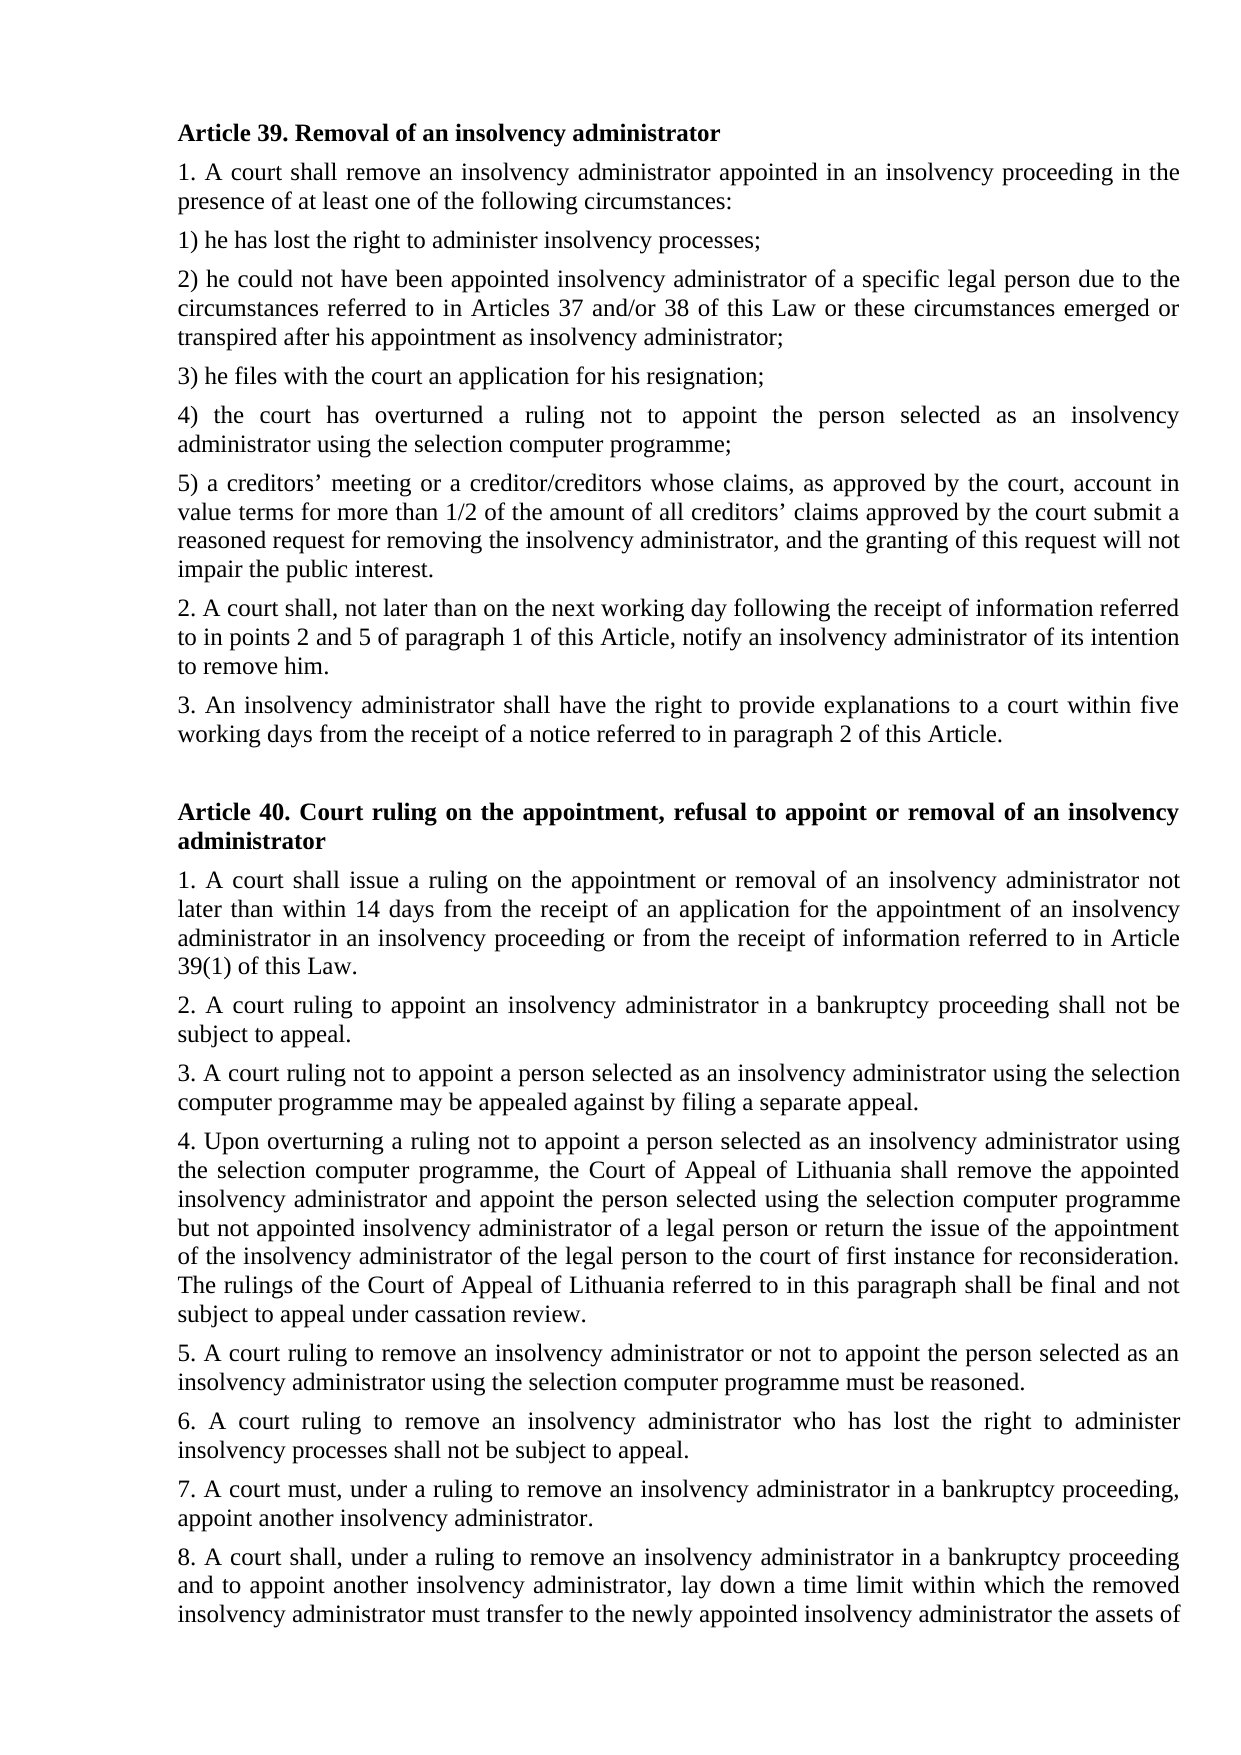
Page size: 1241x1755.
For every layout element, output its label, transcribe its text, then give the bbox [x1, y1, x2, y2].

text 8. A court shall, under a ruling to remove an insolvency administrator in a bankruptcy proceeding and to appoint another insolvency administrator, lay down a time limit within which the removed insolvency administrator must transfer to the newly appointed insolvency administrator the assets of [177, 1542, 1181, 1628]
text 2) he could not have been appointed insolvency administrator of a specific legal person due to the circumstances referred to in Articles 37 and/or 38 of this Law or these circumstances emerged or transpired after his appointment as insolvency administrator; [177, 264, 1181, 351]
text 6. A court ruling to remove an insolvency administrator who has lost the right to administer insolvency processes shall not be subject to appeal. [177, 1406, 1181, 1463]
text 5. A court ruling to remove an insolvency administrator or not to appoint the person selected as an insolvency administrator using the selection computer programme must be reasoned. [177, 1338, 1181, 1396]
text 4. Upon overturning a ruling not to appoint a person selected as an insolvency administrator using the selection computer programme, the Court of Appeal of Lithuania shall remove the appointed insolvency administrator and appoint the person selected using the selection computer programme but not appointed insolvency administrator of a legal person or return the issue of the appointment of the insolvency administrator of the legal person to the court of first instance for reconsideration. The rulings of the Court of Appeal of Lithuania referred to in this paragraph shall be final and not subject to appeal under cassation review. [177, 1126, 1181, 1328]
text 2. A court shall, not later than on the next working day following the receipt of information referred to in points 2 and 5 of paragraph 1 of this Article, notify an insolvency administrator of its intention to remove him. [177, 593, 1181, 680]
text 7. A court must, under a ruling to remove an insolvency administrator in a bankruptcy proceeding, appoint another insolvency administrator. [177, 1474, 1181, 1531]
text 1) he has lost the right to administer insolvency processes; [177, 225, 1181, 254]
text Article 39. Removal of an insolvency administrator [177, 118, 1181, 147]
text Article 40. Court ruling on the appointment, refusal to appoint or removal of an insolvency administrator [177, 797, 1181, 855]
text 3. A court ruling not to appoint a person selected as an insolvency administrator using the selection computer programme may be appealed against by filing a separate appeal. [177, 1058, 1181, 1116]
text 1. A court shall remove an insolvency administrator appointed in an insolvency proceeding in the presence of at least one of the following circumstances: [177, 157, 1181, 215]
text 2. A court ruling to appoint an insolvency administrator in a bankruptcy proceeding shall not be subject to appeal. [177, 991, 1181, 1048]
text 3) he files with the court an application for his resignation; [177, 361, 1181, 390]
text 4) the court has overturned a ruling not to appoint the person selected as an insolvency administrator using the selection computer programme; [177, 400, 1181, 458]
text 1. A court shall issue a ruling on the appointment or removal of an insolvency administrator not later than within 14 days from the receipt of an application for the appointment of an insolvency administrator in an insolvency proceeding or from the receipt of information referred to in Article 39(1) of this Law. [177, 865, 1181, 980]
text 3. An insolvency administrator shall have the right to provide explanations to a court within five working days from the receipt of a notice referred to in paragraph 2 of this Article. [177, 690, 1181, 748]
text 5) a creditors’ meeting or a creditor/creditors whose claims, as approved by the court, account in value terms for more than 1/2 of the amount of all creditors’ claims approved by the court submit a reasoned request for removing the insolvency administrator, and the granting of this request will not impair the public interest. [177, 468, 1181, 583]
